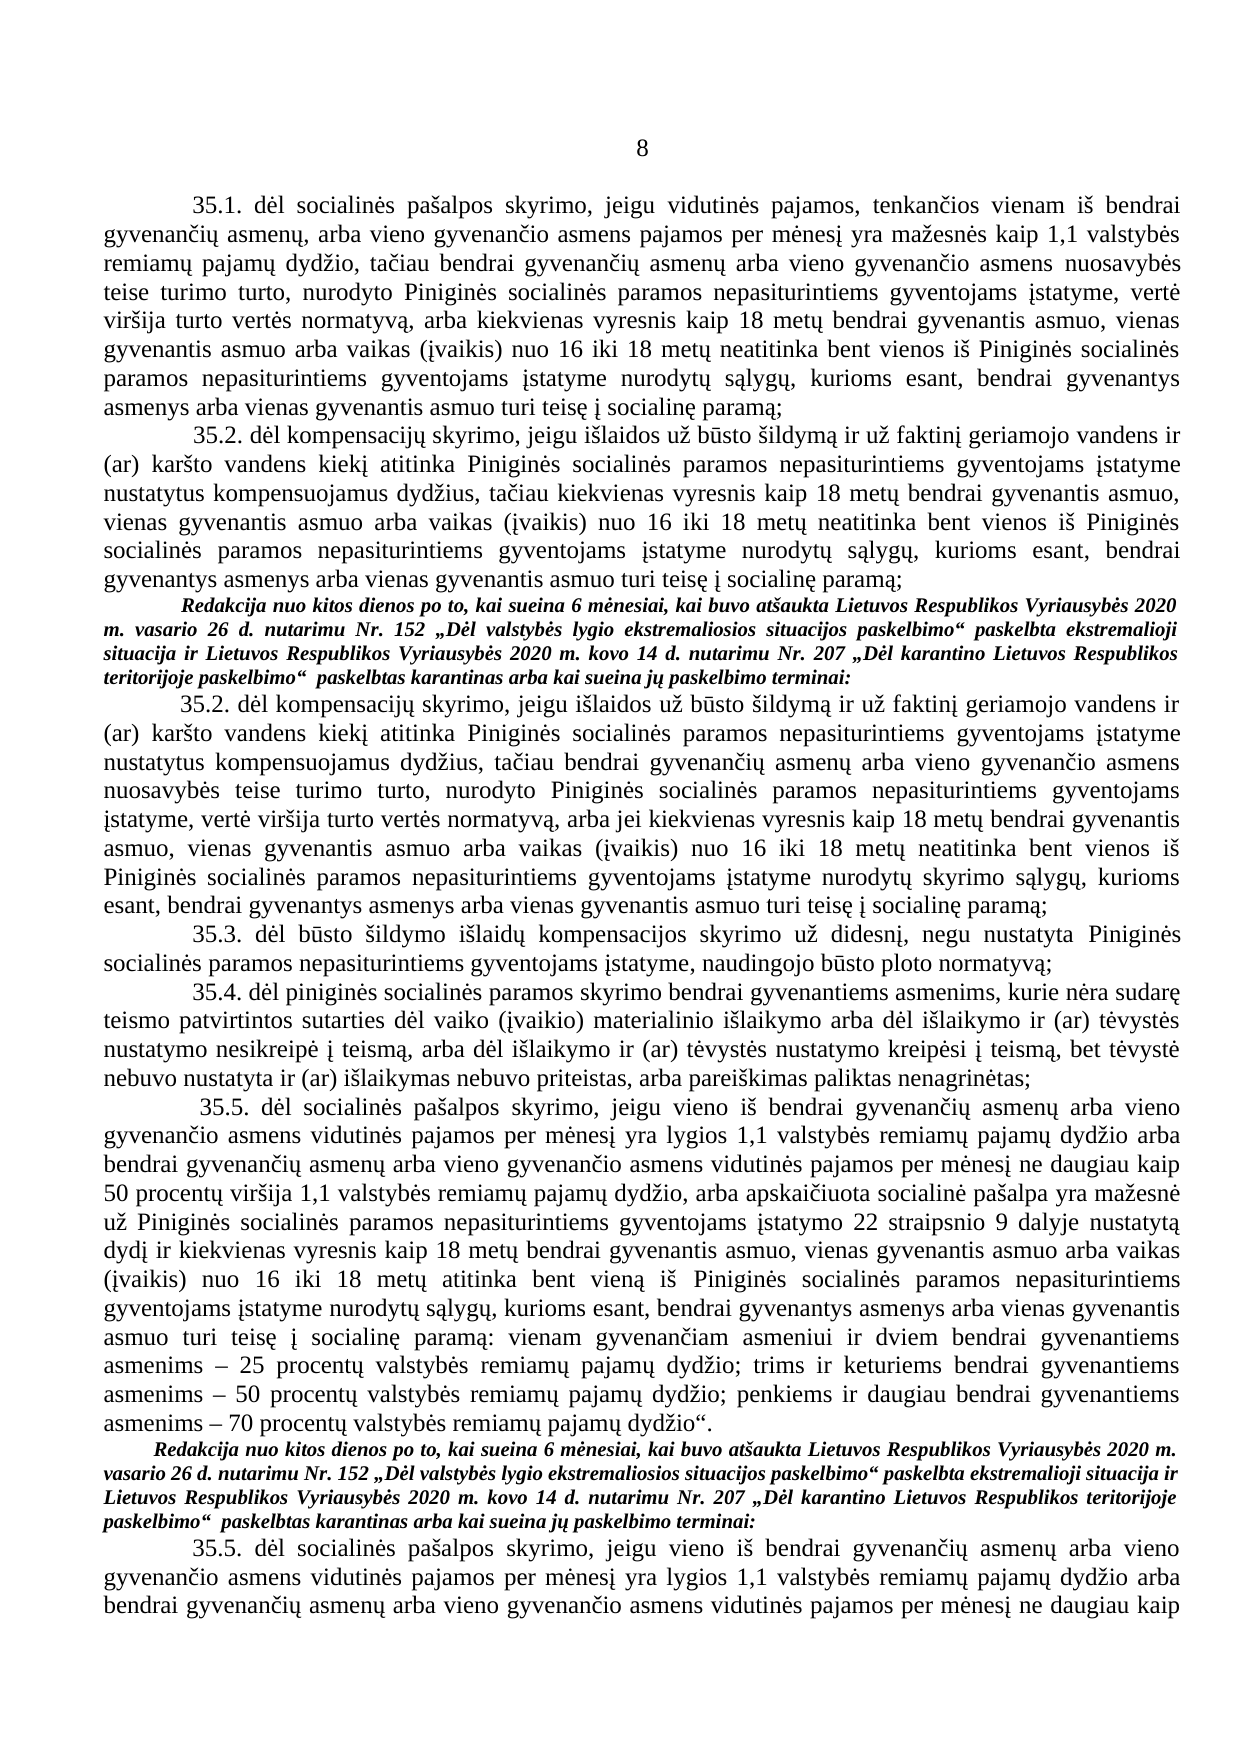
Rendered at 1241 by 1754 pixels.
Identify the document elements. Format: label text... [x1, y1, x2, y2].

text Redakcija nuo kitos dienos po to, kai sueina 6 mėnesiai, kai buvo atšaukta Lietuvos Respublikos Vyriausybės 2020 m. vasario 26 d. nutarimu Nr. 152 „Dėl valstybės lygio ekstremaliosios situacijos paskelbimo“ paskelbta ekstremalioji situacija ir Lietuvos Respublikos Vyriausybės 2020 m. kovo 14 d. nutarimu Nr. 207 „Dėl karantino Lietuvos Respublikos teritorijoje paskelbimo“ paskelbtas karantinas arba kai sueina jų paskelbimo terminai: [103, 1437, 1181, 1533]
text 35.3. dėl būsto šildymo išlaidų kompensacijos skyrimo už didesnį, negu nustatyta Piniginės socialinės paramos nepasiturintiems gyventojams įstatyme, naudingojo būsto ploto normatyvą; [103, 919, 1181, 977]
text 35.4. dėl piniginės socialinės paramos skyrimo bendrai gyvenantiems asmenims, kurie nėra sudarę teismo patvirtintos sutarties dėl vaiko (įvaikio) materialinio išlaikymo arba dėl išlaikymo ir (ar) tėvystės nustatymo nesikreipė į teismą, arba dėl išlaikymo ir (ar) tėvystės nustatymo kreipėsi į teismą, bet tėvystė nebuvo nustatyta ir (ar) išlaikymas nebuvo priteistas, arba pareiškimas paliktas nenagrinėtas; [103, 977, 1181, 1092]
text 35.5. dėl socialinės pašalpos skyrimo, jeigu vieno iš bendrai gyvenančių asmenų arba vieno gyvenančio asmens vidutinės pajamos per mėnesį yra lygios 1,1 valstybės remiamų pajamų dydžio arba bendrai gyvenančių asmenų arba vieno gyvenančio asmens vidutinės pajamos per mėnesį ne daugiau kaip 50 procentų viršija 1,1 valstybės remiamų pajamų dydžio, arba apskaičiuota socialinė pašalpa yra mažesnė už Piniginės socialinės paramos nepasiturintiems gyventojams įstatymo 22 straipsnio 9 dalyje nustatytą dydį ir kiekvienas vyresnis kaip 18 metų bendrai gyvenantis asmuo, vienas gyvenantis asmuo arba vaikas (įvaikis) nuo 16 iki 18 metų atitinka bent vieną iš Piniginės socialinės paramos nepasiturintiems gyventojams įstatyme nurodytų sąlygų, kurioms esant, bendrai gyvenantys asmenys arba vienas gyvenantis asmuo turi teisę į socialinę paramą: vienam gyvenančiam asmeniui ir dviem bendrai gyvenantiems asmenims – 25 procentų valstybės remiamų pajamų dydžio; trims ir keturiems bendrai gyvenantiems asmenims – 50 procentų valstybės remiamų pajamų dydžio; penkiems ir daugiau bendrai gyvenantiems asmenims – 70 procentų valstybės remiamų pajamų dydžio“. [103, 1092, 1181, 1437]
text 35.1. dėl socialinės pašalpos skyrimo, jeigu vidutinės pajamos, tenkančios vienam iš bendrai gyvenančių asmenų, arba vieno gyvenančio asmens pajamos per mėnesį yra mažesnės kaip 1,1 valstybės remiamų pajamų dydžio, tačiau bendrai gyvenančių asmenų arba vieno gyvenančio asmens nuosavybės teise turimo turto, nurodyto Piniginės socialinės paramos nepasiturintiems gyventojams įstatyme, vertė viršija turto vertės normatyvą, arba kiekvienas vyresnis kaip 18 metų bendrai gyvenantis asmuo, vienas gyvenantis asmuo arba vaikas (įvaikis) nuo 16 iki 18 metų neatitinka bent vienos iš Piniginės socialinės paramos nepasiturintiems gyventojams įstatyme nurodytų sąlygų, kurioms esant, bendrai gyvenantys asmenys arba vienas gyvenantis asmuo turi teisę į socialinę paramą; [103, 190, 1181, 420]
text 35.5. dėl socialinės pašalpos skyrimo, jeigu vieno iš bendrai gyvenančių asmenų arba vieno gyvenančio asmens vidutinės pajamos per mėnesį yra lygios 1,1 valstybės remiamų pajamų dydžio arba bendrai gyvenančių asmenų arba vieno gyvenančio asmens vidutinės pajamos per mėnesį ne daugiau kaip [103, 1533, 1181, 1619]
text 35.2. dėl kompensacijų skyrimo, jeigu išlaidos už būsto šildymą ir už faktinį geriamojo vandens ir (ar) karšto vandens kiekį atitinka Piniginės socialinės paramos nepasiturintiems gyventojams įstatyme nustatytus kompensuojamus dydžius, tačiau bendrai gyvenančių asmenų arba vieno gyvenančio asmens nuosavybės teise turimo turto, nurodyto Piniginės socialinės paramos nepasiturintiems gyventojams įstatyme, vertė viršija turto vertės normatyvą, arba jei kiekvienas vyresnis kaip 18 metų bendrai gyvenantis asmuo, vienas gyvenantis asmuo arba vaikas (įvaikis) nuo 16 iki 18 metų neatitinka bent vienos iš Piniginės socialinės paramos nepasiturintiems gyventojams įstatyme nurodytų skyrimo sąlygų, kurioms esant, bendrai gyvenantys asmenys arba vienas gyvenantis asmuo turi teisę į socialinę paramą; [103, 689, 1181, 919]
text 35.2. dėl kompensacijų skyrimo, jeigu išlaidos už būsto šildymą ir už faktinį geriamojo vandens ir (ar) karšto vandens kiekį atitinka Piniginės socialinės paramos nepasiturintiems gyventojams įstatyme nustatytus kompensuojamus dydžius, tačiau kiekvienas vyresnis kaip 18 metų bendrai gyvenantis asmuo, vienas gyvenantis asmuo arba vaikas (įvaikis) nuo 16 iki 18 metų neatitinka bent vienos iš Piniginės socialinės paramos nepasiturintiems gyventojams įstatyme nurodytų sąlygų, kurioms esant, bendrai gyvenantys asmenys arba vienas gyvenantis asmuo turi teisę į socialinę paramą; [103, 420, 1181, 593]
text Redakcija nuo kitos dienos po to, kai sueina 6 mėnesiai, kai buvo atšaukta Lietuvos Respublikos Vyriausybės 2020 m. vasario 26 d. nutarimu Nr. 152 „Dėl valstybės lygio ekstremaliosios situacijos paskelbimo“ paskelbta ekstremalioji situacija ir Lietuvos Respublikos Vyriausybės 2020 m. kovo 14 d. nutarimu Nr. 207 „Dėl karantino Lietuvos Respublikos teritorijoje paskelbimo“ paskelbtas karantinas arba kai sueina jų paskelbimo terminai: [103, 593, 1181, 689]
